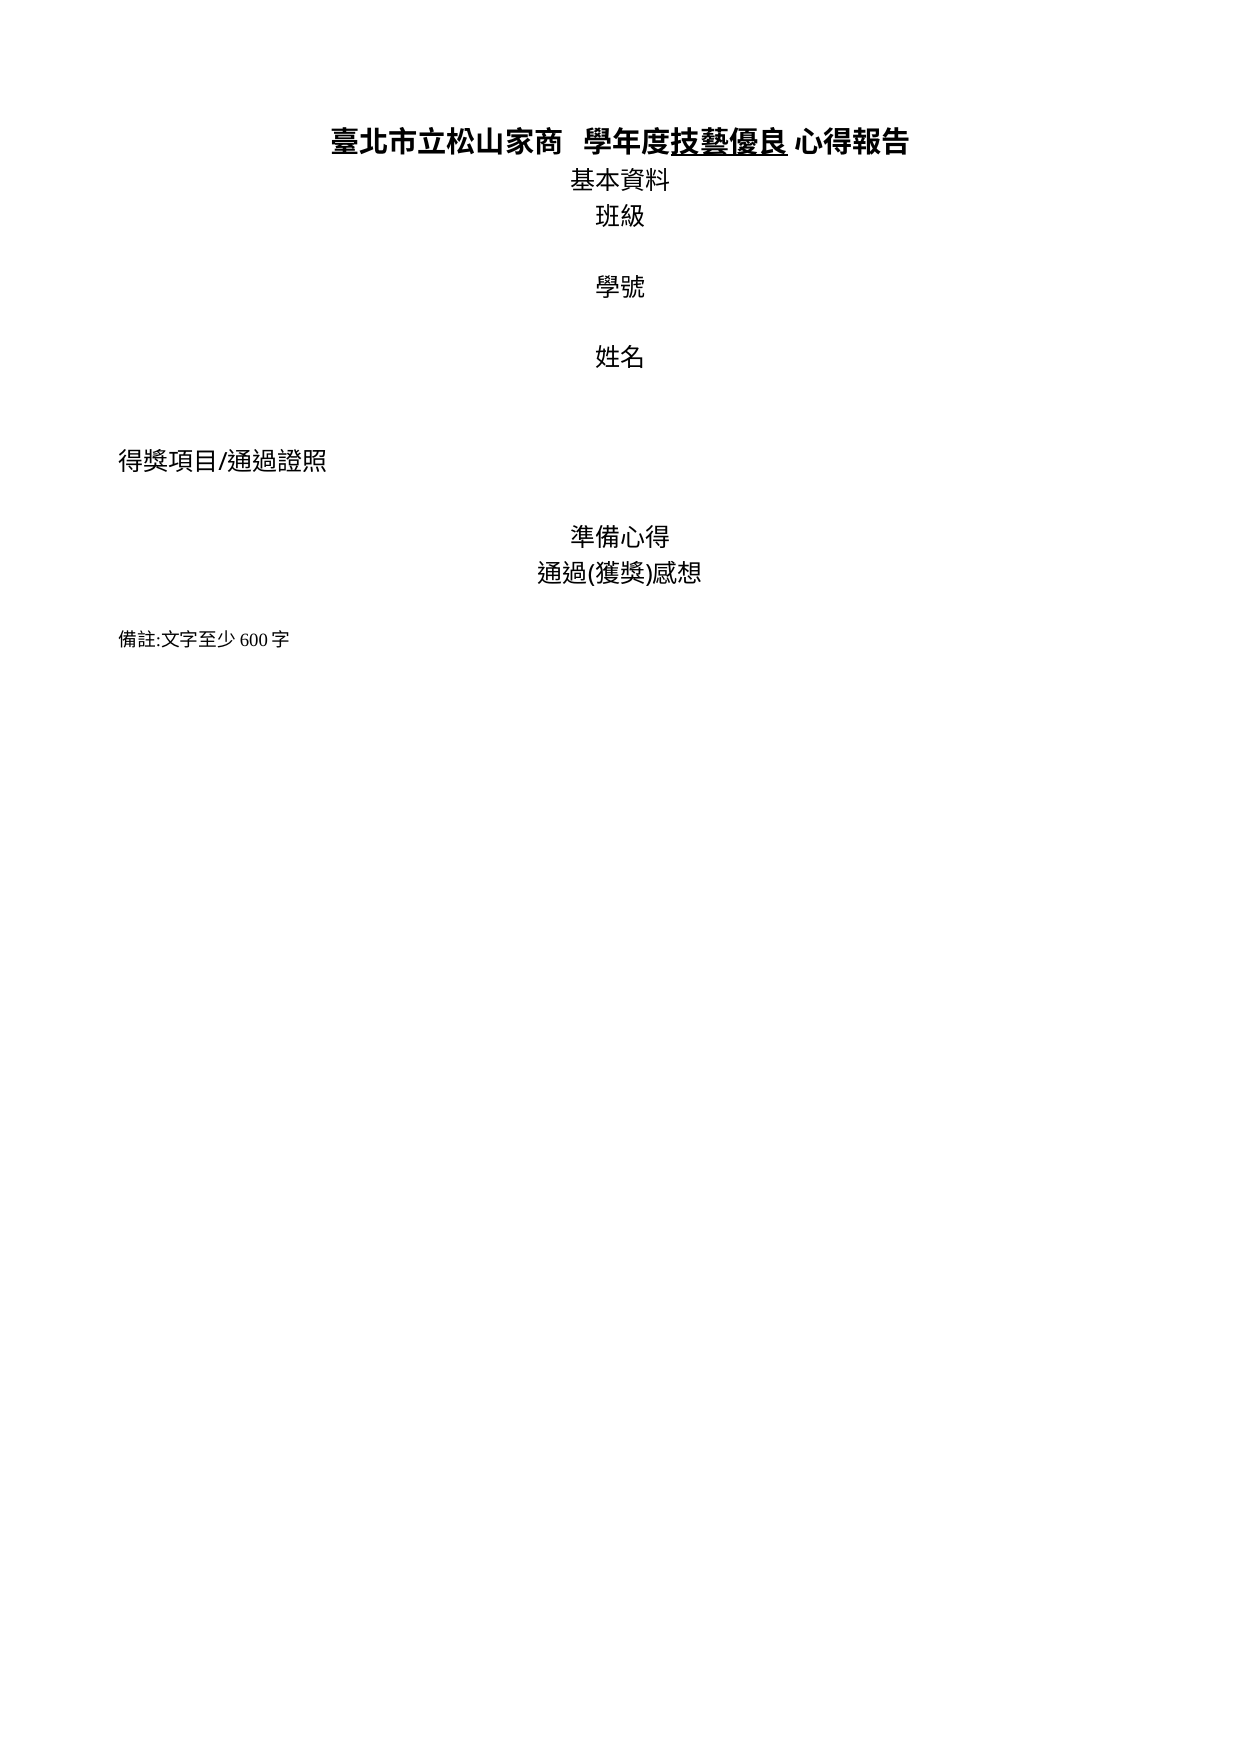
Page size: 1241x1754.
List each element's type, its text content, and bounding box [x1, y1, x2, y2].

text 班級 [118, 197, 1122, 233]
text 通過(獲獎)感想 [130, 554, 1110, 590]
text 臺北市立松山家商 學年度技藝優良 心得報告 [118, 118, 1122, 160]
text 準備心得 [130, 518, 1110, 554]
text 得獎項目/通過證照 [118, 442, 1122, 478]
text 備註:文字至少600字 [118, 624, 1122, 651]
text 基本資料 [130, 160, 1110, 197]
text 學號 [118, 267, 1122, 303]
text 姓名 [118, 337, 1122, 373]
